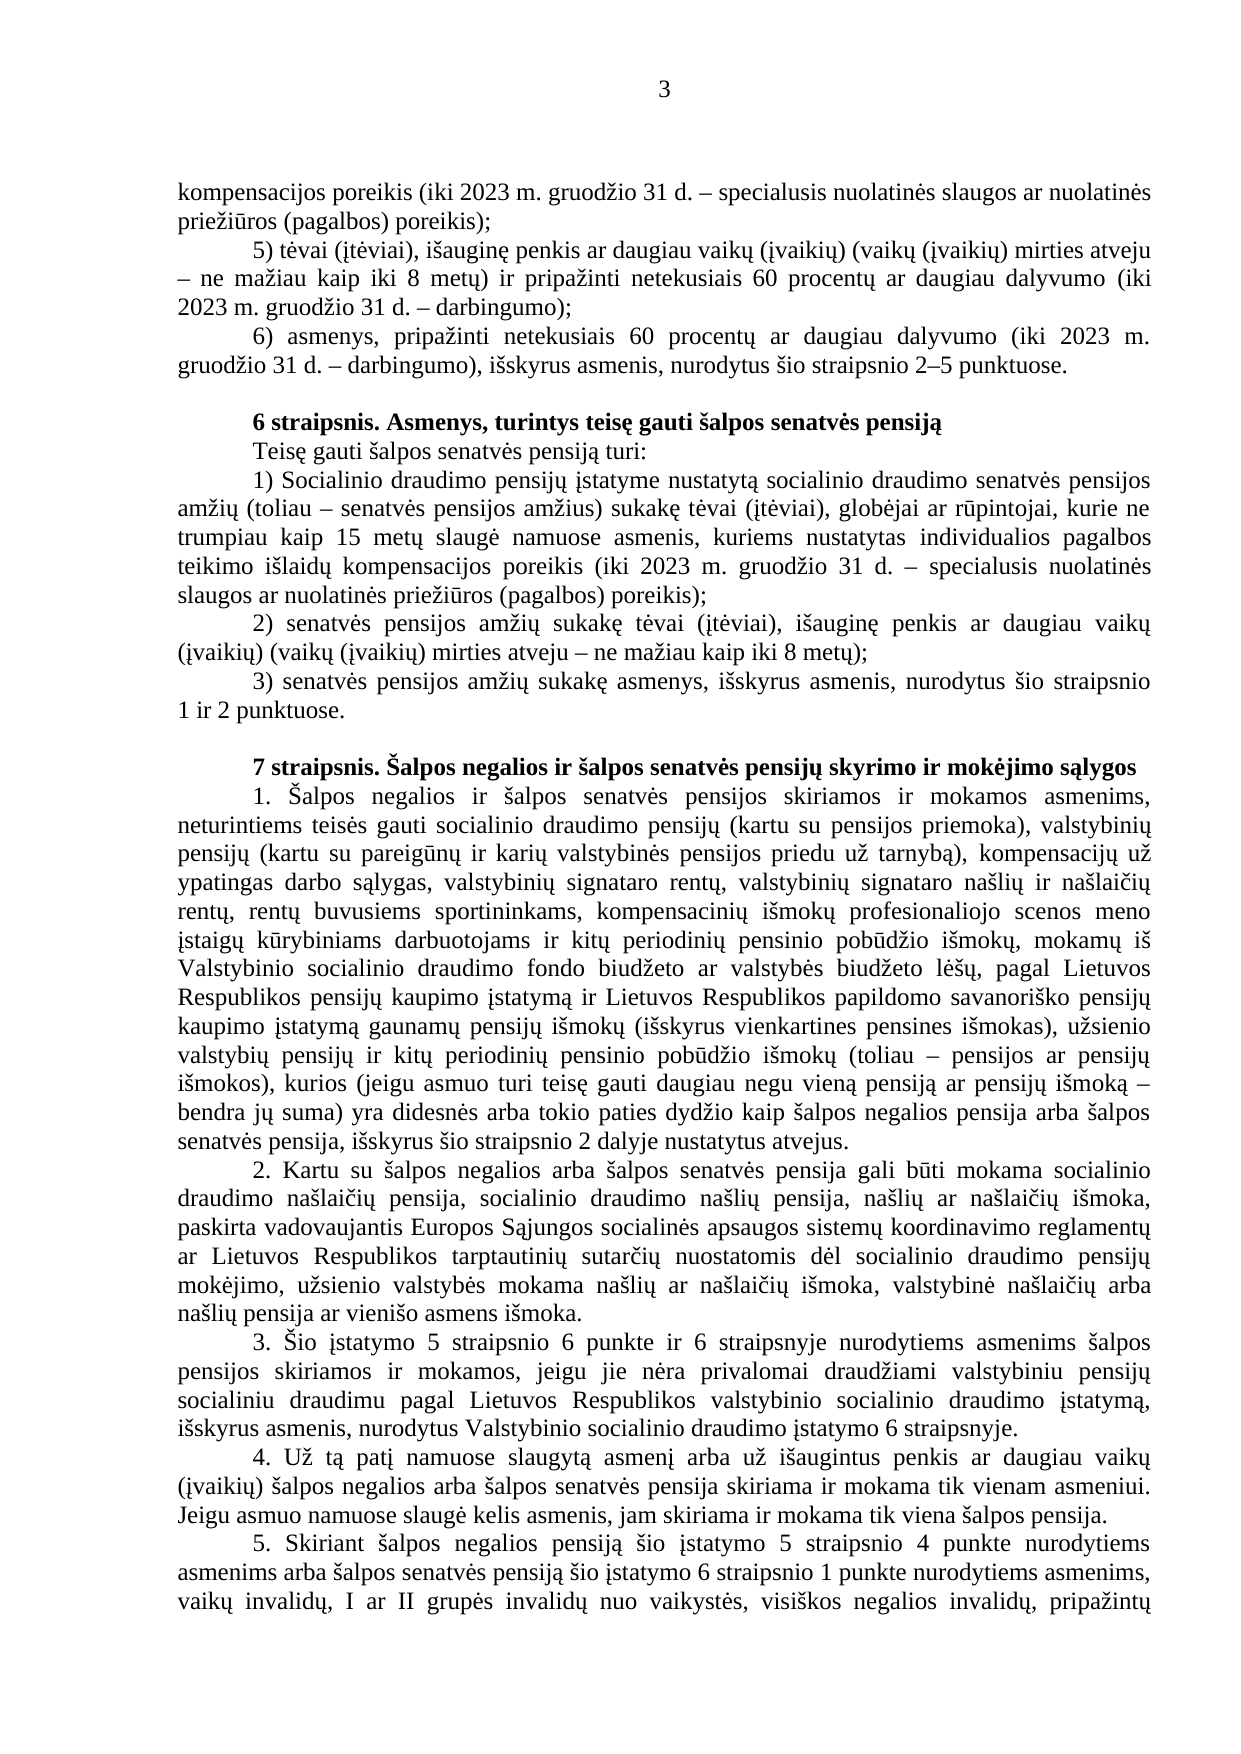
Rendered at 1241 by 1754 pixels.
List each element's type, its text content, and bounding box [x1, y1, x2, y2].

text kompensacijos poreikis (iki 2023 m. gruodžio 31 d. – specialusis nuolatinės slaugos ar nuolatinės priežiūros (pagalbos) poreikis); [177, 177, 1152, 235]
text 6 straipsnis. Asmenys, turintys teisę gauti šalpos senatvės pensiją [177, 407, 1152, 436]
text 2) senatvės pensijos amžių sukakę tėvai (įtėviai), išauginę penkis ar daugiau vaikų (įvaikių) (vaikų (įvaikių) mirties atveju – ne mažiau kaip iki 8 metų); [177, 608, 1152, 666]
text 4. Už tą patį namuose slaugytą asmenį arba už išaugintus penkis ar daugiau vaikų (įvaikių) šalpos negalios arba šalpos senatvės pensija skiriama ir mokama tik vienam asmeniui. Jeigu asmuo namuose slaugė kelis asmenis, jam skiriama ir mokama tik viena šalpos pensija. [177, 1442, 1152, 1528]
text Teisę gauti šalpos senatvės pensiją turi: [177, 436, 1152, 465]
text 5) tėvai (įtėviai), išauginę penkis ar daugiau vaikų (įvaikių) (vaikų (įvaikių) mirties atveju – ne mažiau kaip iki 8 metų) ir pripažinti netekusiais 60 procentų ar daugiau dalyvumo (iki 2023 m. gruodžio 31 d. – darbingumo); [177, 235, 1152, 321]
text 6) asmenys, pripažinti netekusiais 60 procentų ar daugiau dalyvumo (iki 2023 m. gruodžio 31 d. – darbingumo), išskyrus asmenis, nurodytus šio straipsnio 2–5 punktuose. [177, 321, 1152, 378]
text 1) Socialinio draudimo pensijų įstatyme nustatytą socialinio draudimo senatvės pensijos amžių (toliau – senatvės pensijos amžius) sukakę tėvai (įtėviai), globėjai ar rūpintojai, kurie ne trumpiau kaip 15 metų slaugė namuose asmenis, kuriems nustatytas individualios pagalbos teikimo išlaidų kompensacijos poreikis (iki 2023 m. gruodžio 31 d. – specialusis nuolatinės slaugos ar nuolatinės priežiūros (pagalbos) poreikis); [177, 465, 1152, 608]
text 2. Kartu su šalpos negalios arba šalpos senatvės pensija gali būti mokama socialinio draudimo našlaičių pensija, socialinio draudimo našlių pensija, našlių ar našlaičių išmoka, paskirta vadovaujantis Europos Sąjungos socialinės apsaugos sistemų koordinavimo reglamentų ar Lietuvos Respublikos tarptautinių sutarčių nuostatomis dėl socialinio draudimo pensijų mokėjimo, užsienio valstybės mokama našlių ar našlaičių išmoka, valstybinė našlaičių arba našlių pensija ar vienišo asmens išmoka. [177, 1155, 1152, 1327]
text 3. Šio įstatymo 5 straipsnio 6 punkte ir 6 straipsnyje nurodytiems asmenims šalpos pensijos skiriamos ir mokamos, jeigu jie nėra privalomai draudžiami valstybiniu pensijų socialiniu draudimu pagal Lietuvos Respublikos valstybinio socialinio draudimo įstatymą, išskyrus asmenis, nurodytus Valstybinio socialinio draudimo įstatymo 6 straipsnyje. [177, 1327, 1152, 1442]
text 5. Skiriant šalpos negalios pensiją šio įstatymo 5 straipsnio 4 punkte nurodytiems asmenims arba šalpos senatvės pensiją šio įstatymo 6 straipsnio 1 punkte nurodytiems asmenims, vaikų invalidų, I ar II grupės invalidų nuo vaikystės, visiškos negalios invalidų, pripažintų [177, 1528, 1152, 1615]
text 7 straipsnis. Šalpos negalios ir šalpos senatvės pensijų skyrimo ir mokėjimo sąlygos [252, 752, 1152, 781]
text 1. Šalpos negalios ir šalpos senatvės pensijos skiriamos ir mokamos asmenims, neturintiems teisės gauti socialinio draudimo pensijų (kartu su pensijos priemoka), valstybinių pensijų (kartu su pareigūnų ir karių valstybinės pensijos priedu už tarnybą), kompensacijų už ypatingas darbo sąlygas, valstybinių signataro rentų, valstybinių signataro našlių ir našlaičių rentų, rentų buvusiems sportininkams, kompensacinių išmokų profesionaliojo scenos meno įstaigų kūrybiniams darbuotojams ir kitų periodinių pensinio pobūdžio išmokų, mokamų iš Valstybinio socialinio draudimo fondo biudžeto ar valstybės biudžeto lėšų, pagal Lietuvos Respublikos pensijų kaupimo įstatymą ir Lietuvos Respublikos papildomo savanoriško pensijų kaupimo įstatymą gaunamų pensijų išmokų (išskyrus vienkartines pensines išmokas), užsienio valstybių pensijų ir kitų periodinių pensinio pobūdžio išmokų (toliau – pensijos ar pensijų išmokos), kurios (jeigu asmuo turi teisę gauti daugiau negu vieną pensiją ar pensijų išmoką – bendra jų suma) yra didesnės arba tokio paties dydžio kaip šalpos negalios pensija arba šalpos senatvės pensija, išskyrus šio straipsnio 2 dalyje nustatytus atvejus. [177, 781, 1152, 1155]
text 3) senatvės pensijos amžių sukakę asmenys, išskyrus asmenis, nurodytus šio straipsnio 1 ir 2 punktuose. [177, 666, 1152, 723]
